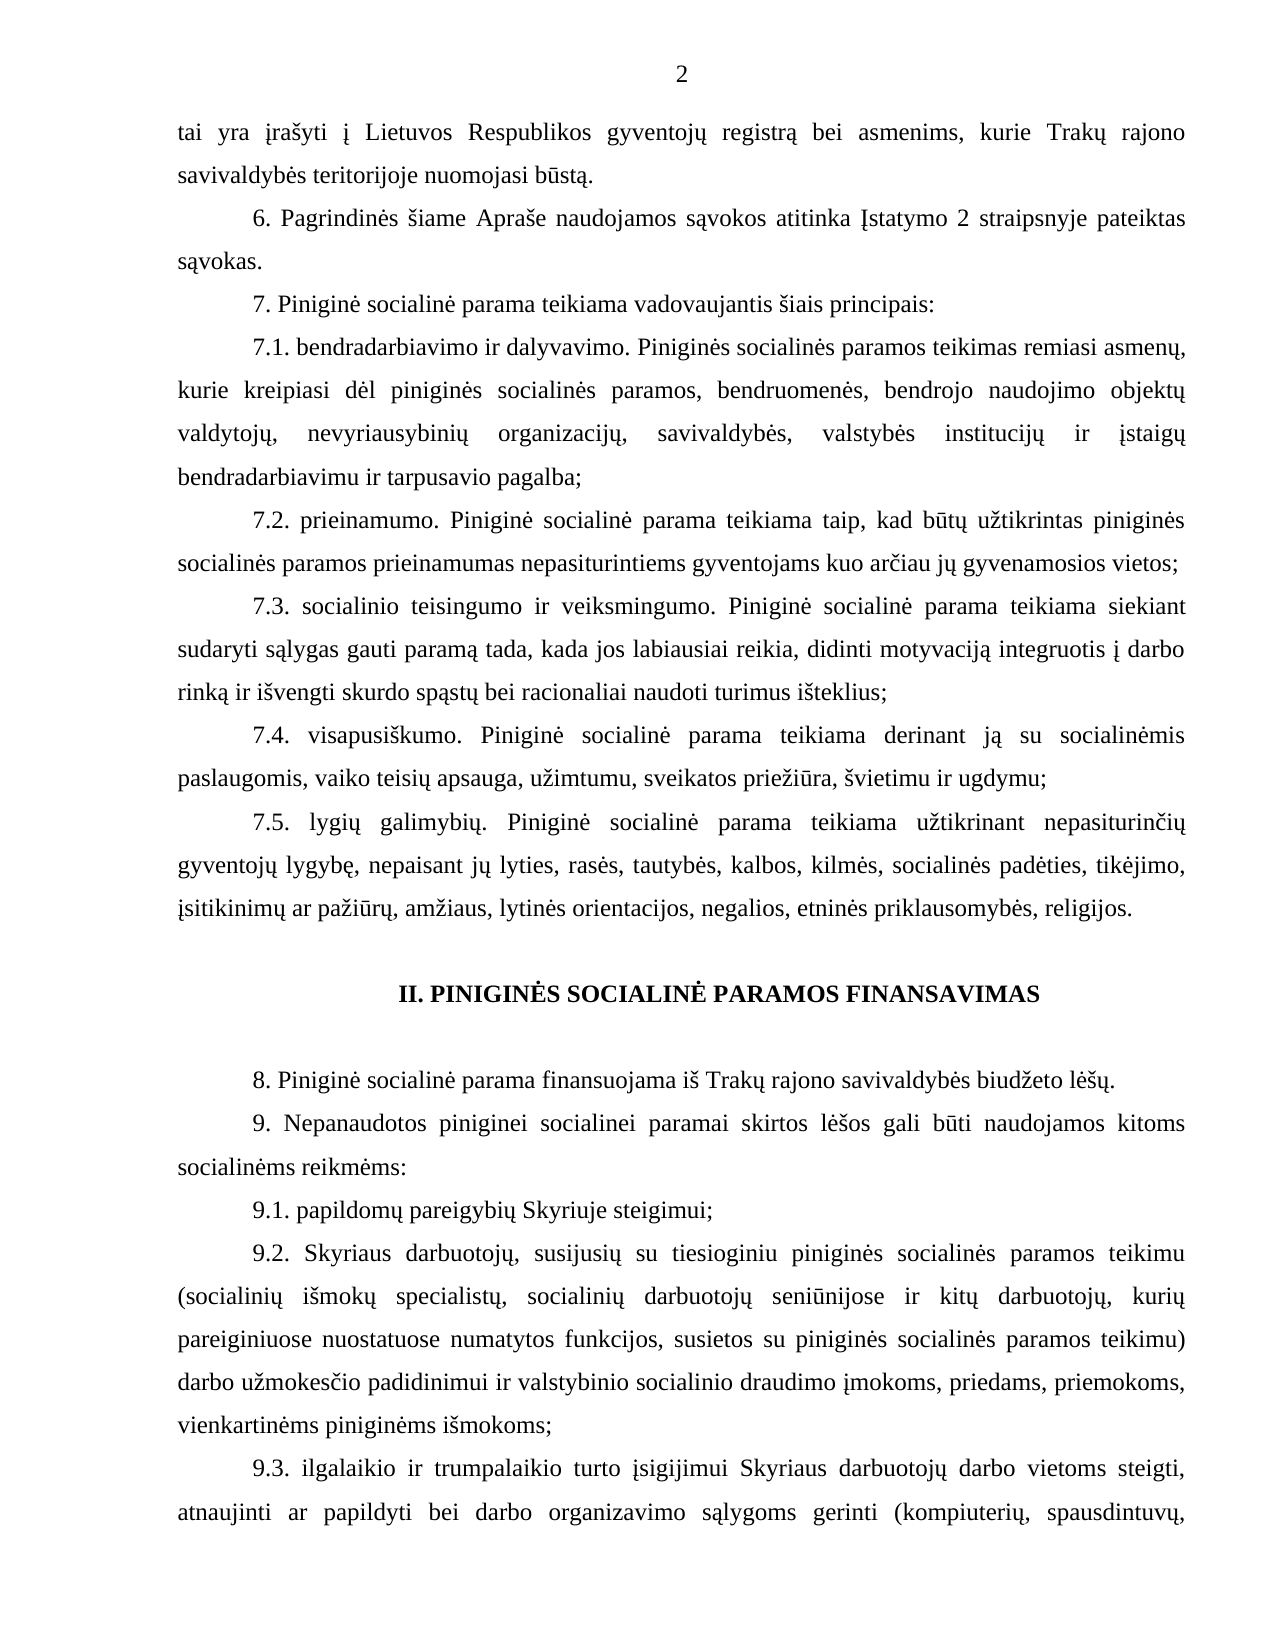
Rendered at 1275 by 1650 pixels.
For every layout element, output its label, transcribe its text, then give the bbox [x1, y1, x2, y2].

text 7.3. socialinio teisingumo ir veiksmingumo. Piniginė socialinė parama teikiama siekiant sudaryti sąlygas gauti paramą tada, kada jos labiausiai reikia, didinti motyvaciją integruotis į darbo rinką ir išvengti skurdo spąstų bei racionaliai naudoti turimus išteklius; [177, 591, 1186, 706]
text 9.3. ilgalaikio ir trumpalaikio turto įsigijimui Skyriaus darbuotojų darbo vietoms steigti, atnaujinti ar papildyti bei darbo organizavimo sąlygoms gerinti (kompiuterių, spausdintuvų, [177, 1453, 1186, 1525]
text 7.5. lygių galimybių. Piniginė socialinė parama teikiama užtikrinant nepasiturinčių gyventojų lygybę, nepaisant jų lyties, rasės, tautybės, kalbos, kilmės, socialinės padėties, tikėjimo, įsitikinimų ar pažiūrų, amžiaus, lytinės orientacijos, negalios, etninės priklausomybės, religijos. [177, 807, 1186, 922]
text 9.1. papildomų pareigybių Skyriuje steigimui; [177, 1195, 1186, 1223]
text 6. Pagrindinės šiame Apraše naudojamos sąvokos atitinka Įstatymo 2 straipsnyje pateiktas sąvokas. [177, 203, 1186, 275]
text II. PINIGINĖS SOCIALINĖ PARAMOS FINANSAVIMAS [252, 979, 1186, 1008]
text 7.1. bendradarbiavimo ir dalyvavimo. Piniginės socialinės paramos teikimas remiasi asmenų, kurie kreipiasi dėl piniginės socialinės paramos, bendruomenės, bendrojo naudojimo objektų valdytojų, nevyriausybinių organizacijų, savivaldybės, valstybės institucijų ir įstaigų bendradarbiavimu ir tarpusavio pagalba; [177, 332, 1186, 490]
text 9.2. Skyriaus darbuotojų, susijusių su tiesioginiu piniginės socialinės paramos teikimu (socialinių išmokų specialistų, socialinių darbuotojų seniūnijose ir kitų darbuotojų, kurių pareiginiuose nuostatuose numatytos funkcijos, susietos su piniginės socialinės paramos teikimu) darbo užmokesčio padidinimui ir valstybinio socialinio draudimo įmokoms, priedams, priemokoms, vienkartinėms piniginėms išmokoms; [177, 1238, 1186, 1439]
text tai yra įrašyti į Lietuvos Respublikos gyventojų registrą bei asmenims, kurie Trakų rajono savivaldybės teritorijoje nuomojasi būstą. [177, 117, 1186, 188]
text 7. Piniginė socialinė parama teikiama vadovaujantis šiais principais: [177, 289, 1186, 318]
text 9. Nepanaudotos piniginei socialinei paramai skirtos lėšos gali būti naudojamos kitoms socialinėms reikmėms: [177, 1108, 1186, 1180]
text 7.2. prieinamumo. Piniginė socialinė parama teikiama taip, kad būtų užtikrintas piniginės socialinės paramos prieinamumas nepasiturintiems gyventojams kuo arčiau jų gyvenamosios vietos; [177, 505, 1186, 577]
text 8. Piniginė socialinė parama finansuojama iš Trakų rajono savivaldybės biudžeto lėšų. [177, 1065, 1186, 1094]
text 7.4. visapusiškumo. Piniginė socialinė parama teikiama derinant ją su socialinėmis paslaugomis, vaiko teisių apsauga, užimtumu, sveikatos priežiūra, švietimu ir ugdymu; [177, 720, 1186, 792]
